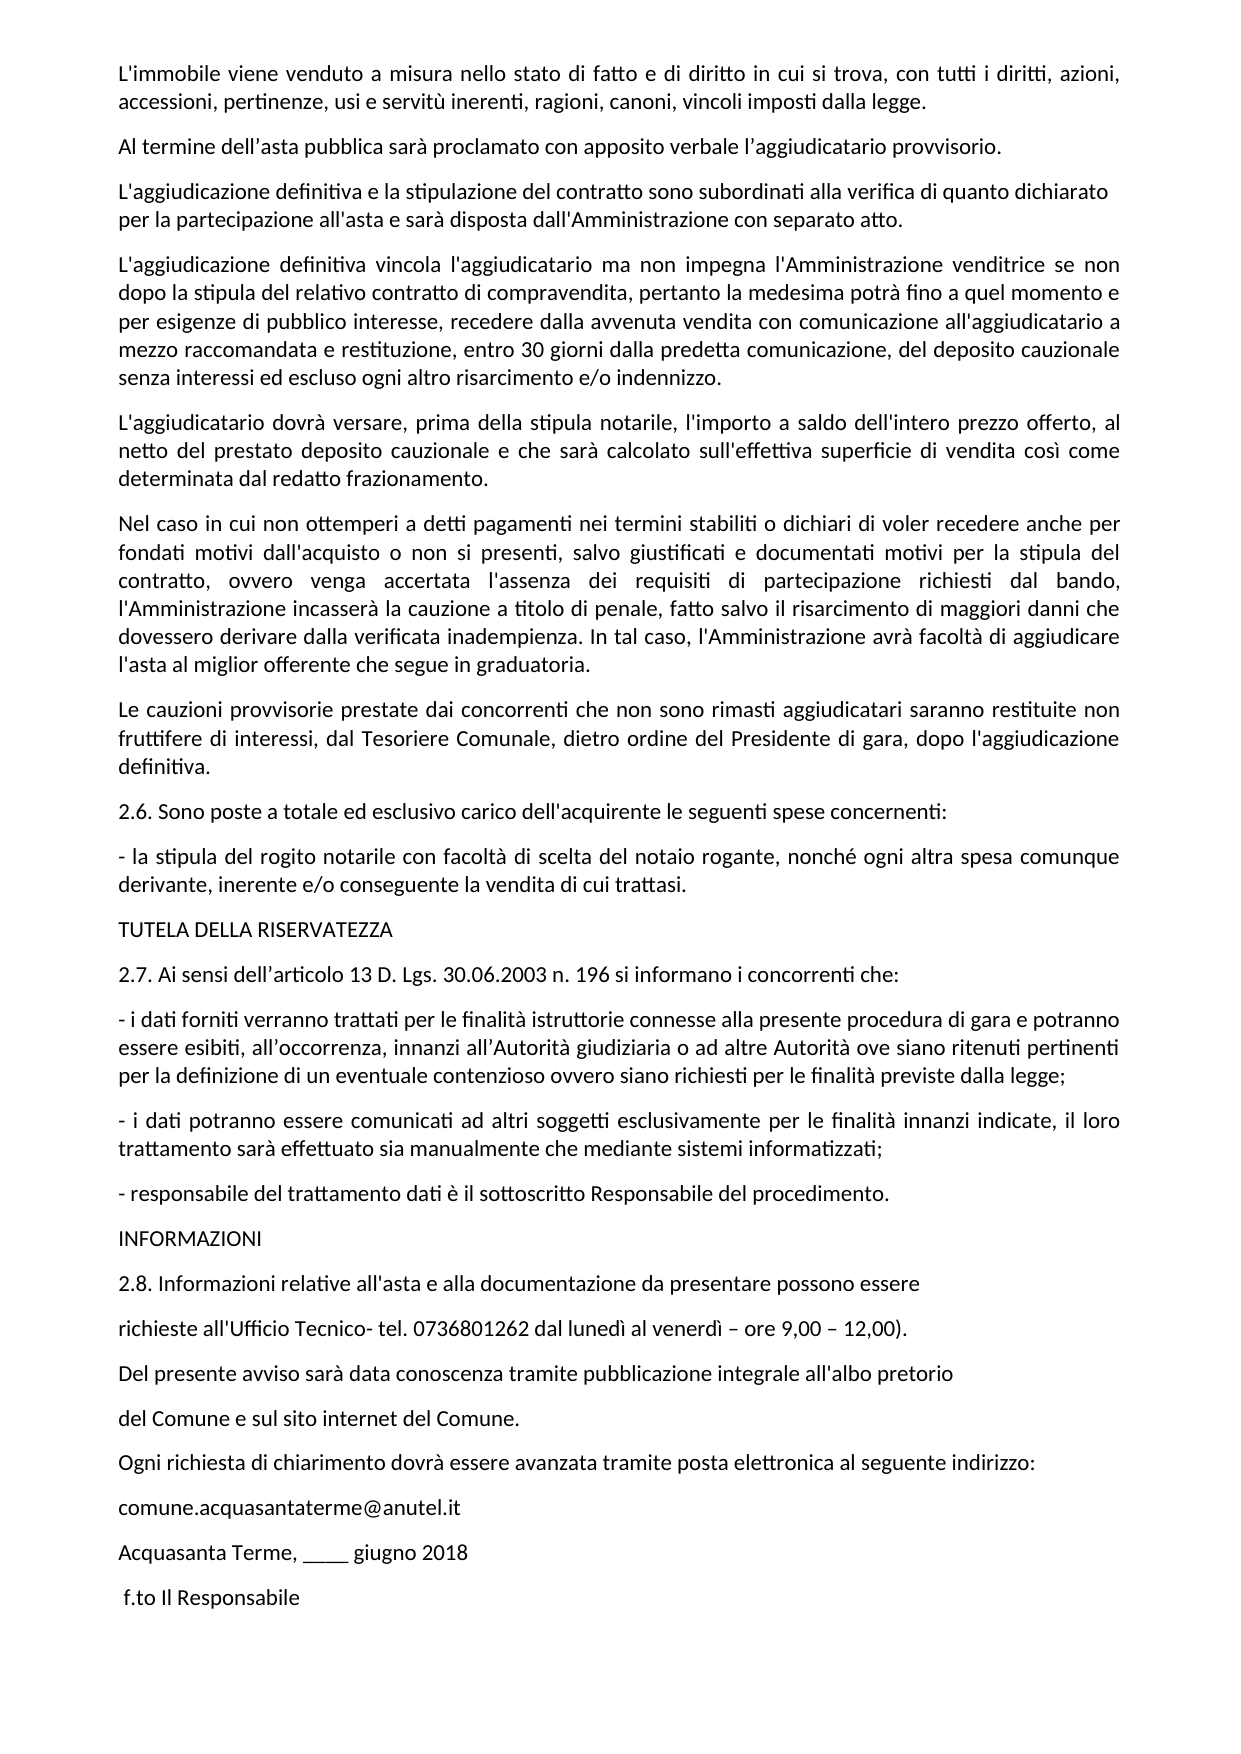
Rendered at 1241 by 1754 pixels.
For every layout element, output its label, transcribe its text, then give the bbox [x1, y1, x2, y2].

text 2.8. Informazioni relative all'asta e alla documentazione da presentare possono essere [118, 1269, 1122, 1297]
text - la stipula del rogito notarile con facoltà di scelta del notaio rogante, nonché ogni altra spesa comunque derivante, inerente e/o conseguente la vendita di cui trattasi. [118, 842, 1122, 898]
text L'aggiudicazione definitiva vincola l'aggiudicatario ma non impegna l'Amministrazione venditrice se non dopo la stipula del relativo contratto di compravendita, pertanto la medesima potrà fino a quel momento e per esigenze di pubblico interesse, recedere dalla avvenuta vendita con comunicazione all'aggiudicatario a mezzo raccomandata e restituzione, entro 30 giorni dalla predetta comunicazione, del deposito cauzionale senza interessi ed escluso ogni altro risarcimento e/o indennizzo. [118, 250, 1122, 391]
text Ogni richiesta di chiarimento dovrà essere avanzata tramite posta elettronica al seguente indirizzo: [118, 1448, 1122, 1477]
text Le cauzioni provvisorie prestate dai concorrenti che non sono rimasti aggiudicatari saranno restituite non fruttifere di interessi, dal Tesoriere Comunale, dietro ordine del Presidente di gara, dopo l'aggiudicazione definitiva. [118, 696, 1122, 780]
text 2.6. Sono poste a totale ed esclusivo carico dell'acquirente le seguenti spese concernenti: [118, 797, 1122, 825]
text del Comune e sul sito internet del Comune. [118, 1404, 1122, 1432]
text L'aggiudicatario dovrà versare, prima della stipula notarile, l'importo a saldo dell'intero prezzo offerto, al netto del prestato deposito cauzionale e che sarà calcolato sull'effettiva superficie di vendita così come determinata dal redatto frazionamento. [118, 408, 1122, 493]
text TUTELA DELLA RISERVATEZZA [118, 915, 1122, 943]
text Al termine dell’asta pubblica sarà proclamato con apposito verbale l’aggiudicatario provvisorio. [118, 132, 1122, 160]
text richieste all'Ufficio Tecnico- tel. 0736801262 dal lunedì al venerdì – ore 9,00 – 12,00). [118, 1314, 1122, 1342]
text comune.acquasantaterme@anutel.it [118, 1493, 1122, 1521]
text L'immobile viene venduto a misura nello stato di fatto e di diritto in cui si trova, con tutti i diritti, azioni, accessioni, pertinenze, usi e servitù inerenti, ragioni, canoni, vincoli imposti dalla legge. [118, 59, 1122, 115]
text - i dati potranno essere comunicati ad altri soggetti esclusivamente per le finalità innanzi indicate, il loro trattamento sarà effettuato sia manualmente che mediante sistemi informatizzati; [118, 1106, 1122, 1162]
text f.to Il Responsabile [118, 1583, 1122, 1611]
text - i dati forniti verranno trattati per le finalità istruttorie connesse alla presente procedura di gara e potranno essere esibiti, all’occorrenza, innanzi all’Autorità giudiziaria o ad altre Autorità ove siano ritenuti pertinenti per la definizione di un eventuale contenzioso ovvero siano richiesti per le finalità previste dalla legge; [118, 1005, 1122, 1089]
text - responsabile del trattamento dati è il sottoscritto Responsabile del procedimento. [118, 1179, 1122, 1207]
text Nel caso in cui non ottemperi a detti pagamenti nei termini stabiliti o dichiari di voler recedere anche per fondati motivi dall'acquisto o non si presenti, salvo giustificati e documentati motivi per la stipula del contratto, ovvero venga accertata l'assenza dei requisiti di partecipazione richiesti dal bando, l'Amministrazione incasserà la cauzione a titolo di penale, fatto salvo il risarcimento di maggiori danni che dovessero derivare dalla verificata inadempienza. In tal caso, l'Amministrazione avrà facoltà di aggiudicare l'asta al miglior offerente che segue in graduatoria. [118, 509, 1122, 679]
text INFORMAZIONI [118, 1224, 1122, 1252]
text Acquasanta Terme, ____ giugno 2018 [118, 1538, 1122, 1566]
text L'aggiudicazione definitiva e la stipulazione del contratto sono subordinati alla verifica di quanto dichiarato per la partecipazione all'asta e sarà disposta dall'Amministrazione con separato atto. [118, 177, 1122, 233]
text Del presente avviso sarà data conoscenza tramite pubblicazione integrale all'albo pretorio [118, 1359, 1122, 1387]
text 2.7. Ai sensi dell’articolo 13 D. Lgs. 30.06.2003 n. 196 si informano i concorrenti che: [118, 960, 1122, 988]
